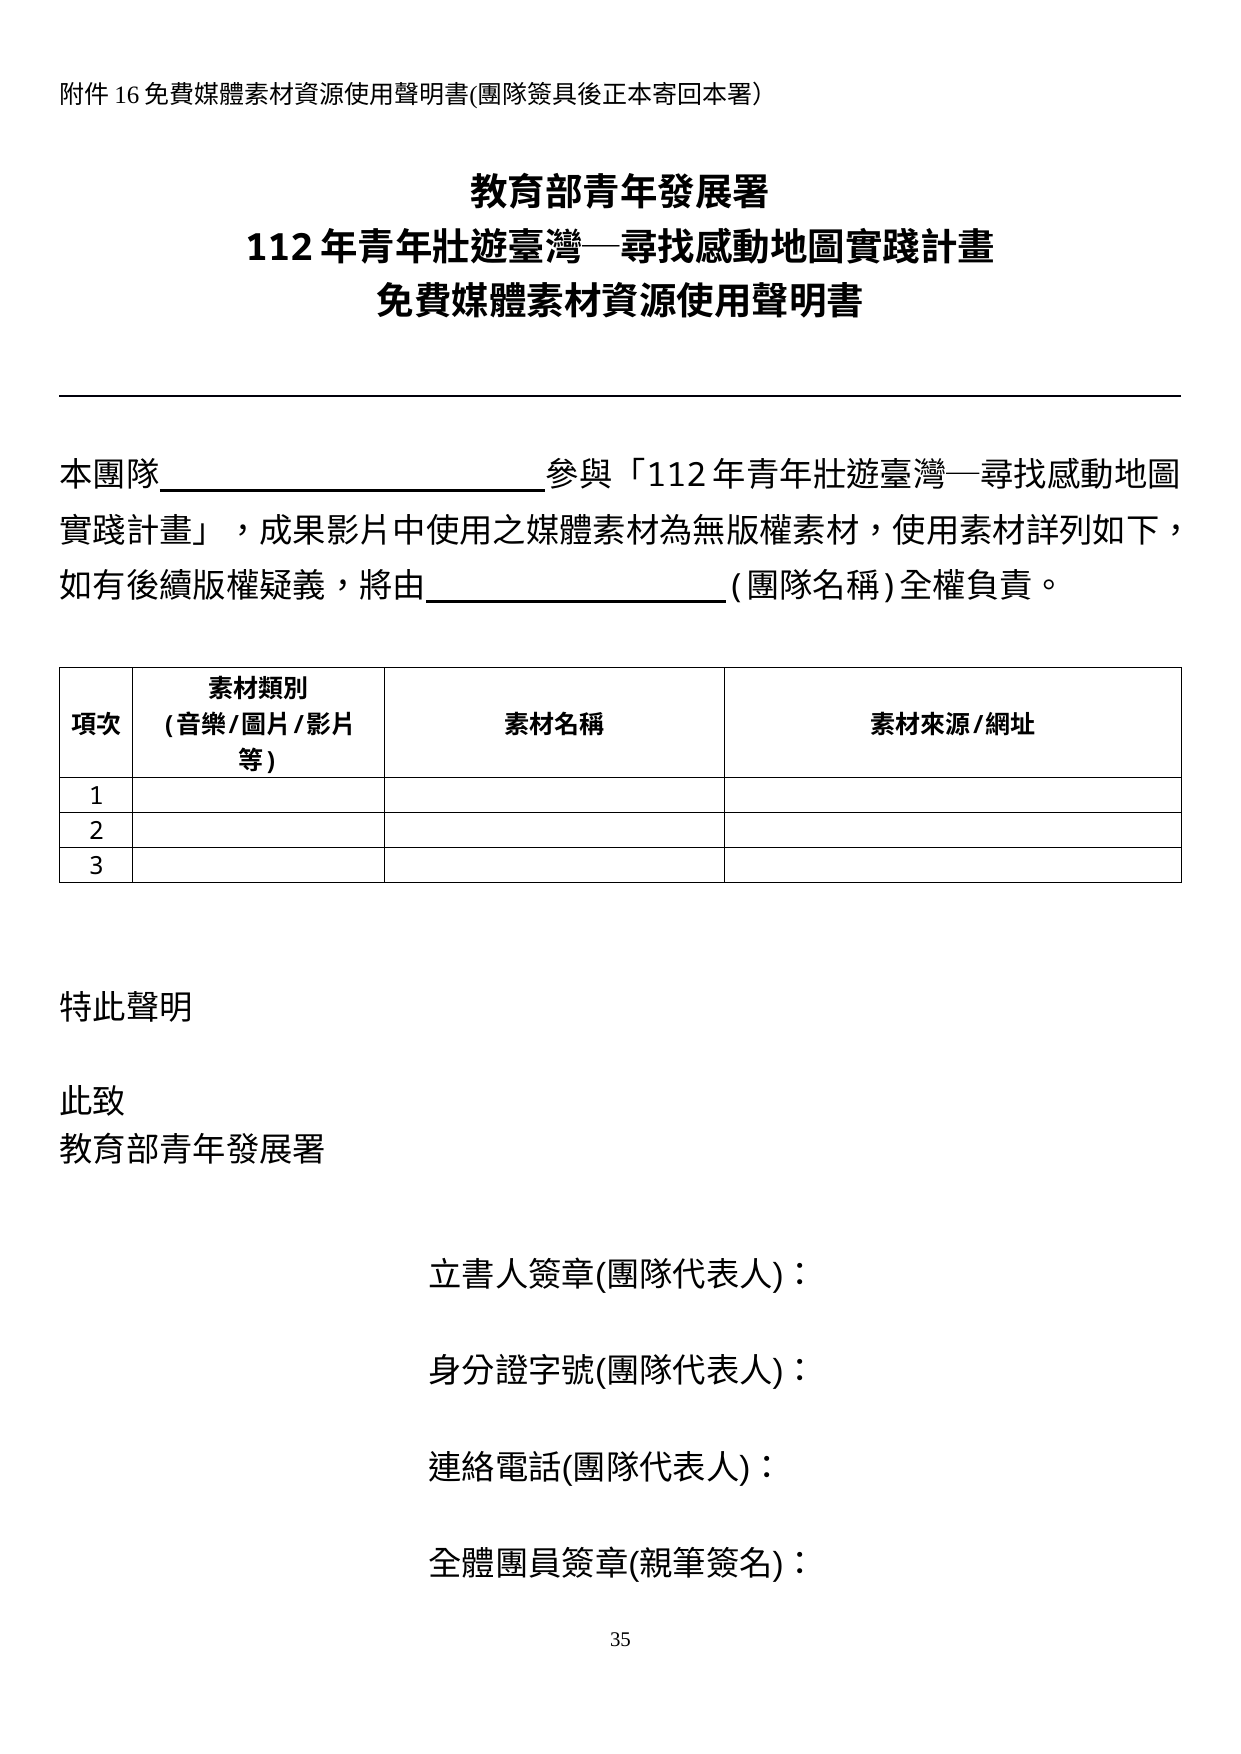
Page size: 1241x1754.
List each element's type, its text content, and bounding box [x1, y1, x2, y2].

table_cell 2 [60, 813, 132, 847]
table_cell [725, 848, 1181, 882]
table_header 項次 [60, 668, 132, 777]
text 此致 [59, 1074, 1181, 1123]
table_header 素材類別 (音樂/圖片/影片等) [133, 668, 384, 777]
text 如有後續版權疑義，將由 (團隊名稱)全權負責。 [59, 559, 1181, 608]
table_cell [385, 813, 724, 847]
table_cell [725, 778, 1181, 812]
table_cell [385, 778, 724, 812]
text 全體團員簽章(親筆簽名)： [428, 1537, 1181, 1585]
text 免費媒體素材資源使用聲明書 [59, 271, 1181, 325]
table_cell [385, 848, 724, 882]
table_cell 3 [60, 848, 132, 882]
text 特此聲明 [59, 981, 1181, 1029]
text 教育部青年發展署 [59, 162, 1181, 217]
table_header 素材來源/網址 [725, 668, 1181, 777]
text 112年青年壯遊臺灣─尋找感動地圖實踐計畫 [59, 217, 1181, 271]
text 連絡電話(團隊代表人)： [428, 1441, 1181, 1489]
text 身分證字號(團隊代表人)： [428, 1344, 1181, 1392]
table_cell [133, 813, 384, 847]
text 教育部青年發展署 [59, 1123, 1181, 1171]
text 立書人簽章(團隊代表人)： [428, 1248, 1181, 1296]
table_cell 1 [60, 778, 132, 812]
table_header 素材名稱 [385, 668, 724, 777]
text 本團隊 參與「112年青年壯遊臺灣─尋找感動地圖實踐計畫」，成果影片中使用之媒體素材為無版權素材，使用素材詳列如下， [59, 448, 1181, 552]
table_cell [133, 778, 384, 812]
table_cell [725, 813, 1181, 847]
table_cell [133, 848, 384, 882]
text 附件16免費媒體素材資源使用聲明書(團隊簽具後正本寄回本署） [59, 75, 1181, 111]
